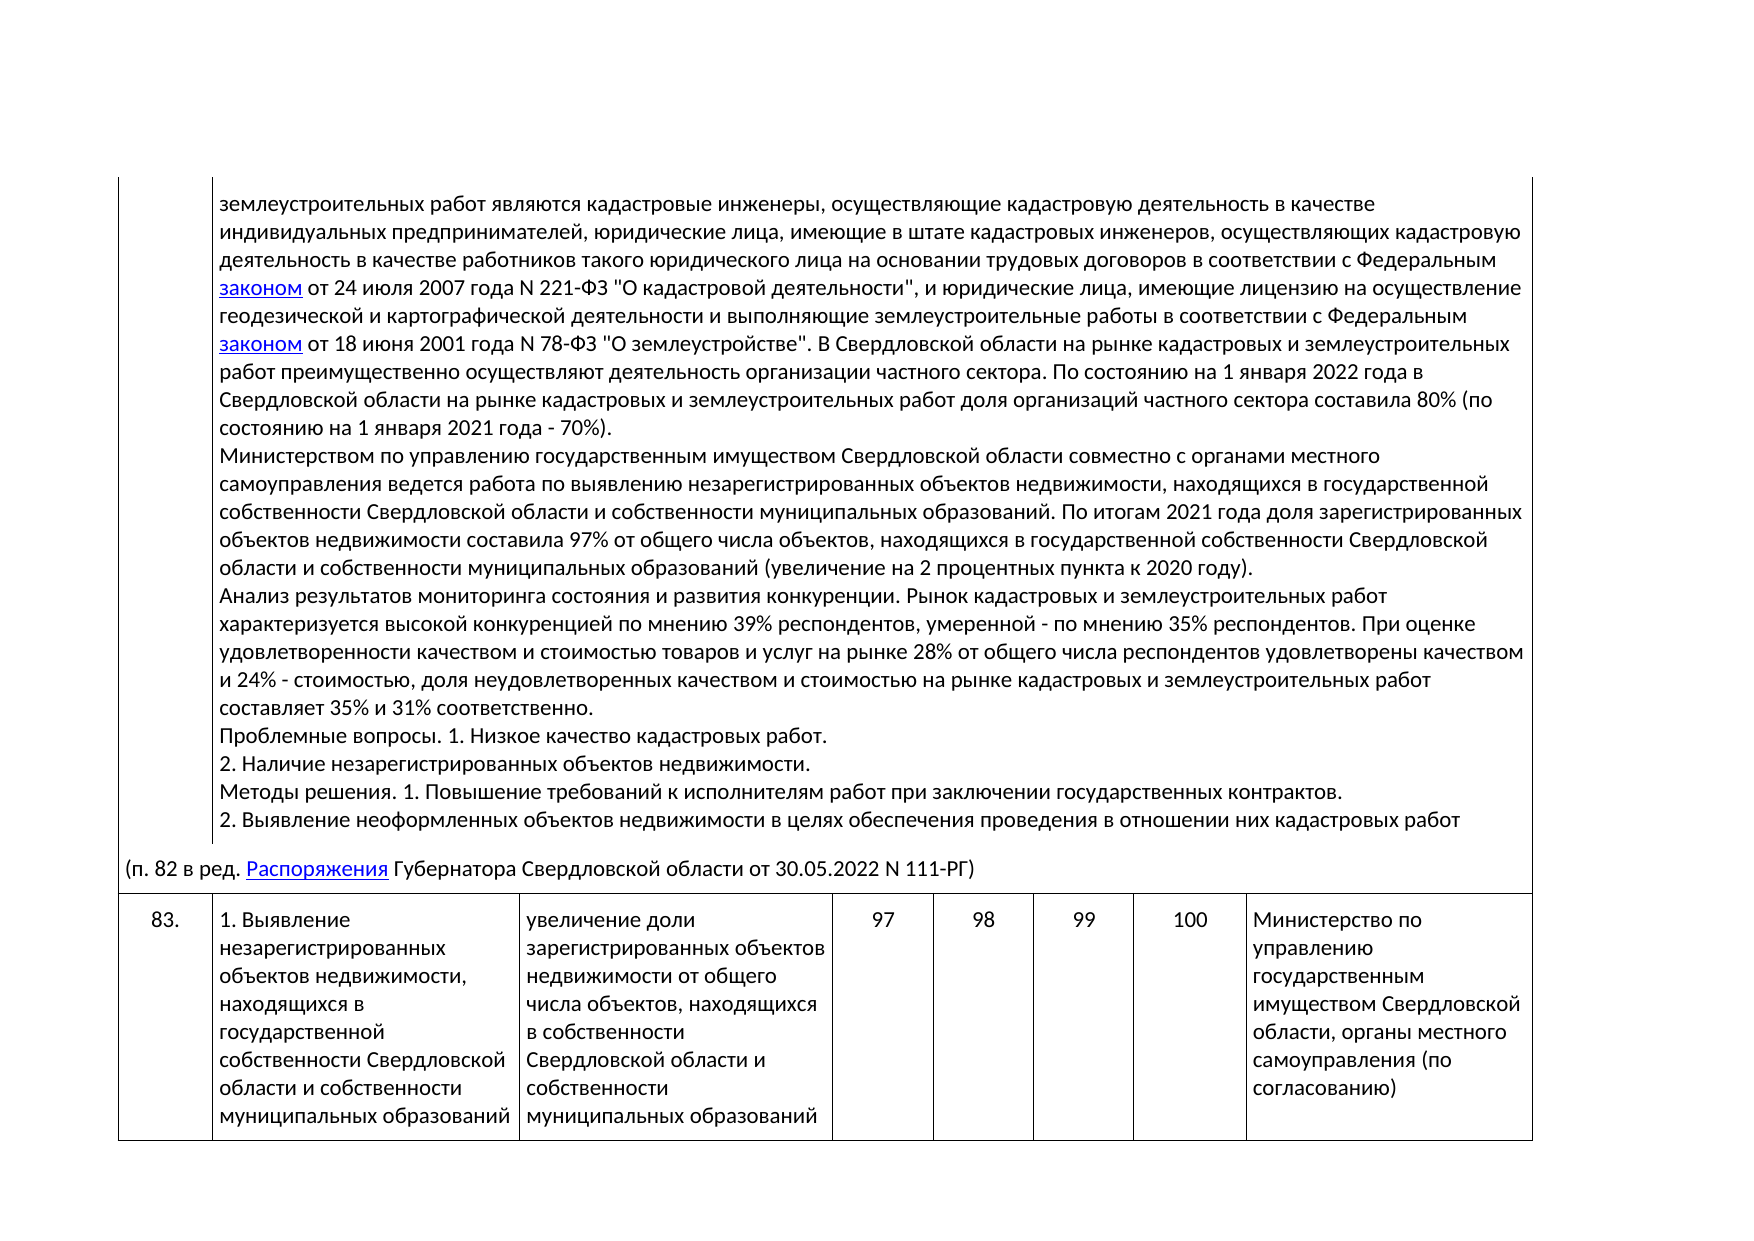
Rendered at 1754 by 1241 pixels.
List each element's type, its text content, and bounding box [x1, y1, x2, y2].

table_cell 98 [934, 894, 1033, 1140]
table_cell Министерство по управлению государственным имуществом Свердловской области, органы местного самоуправления (по согласованию) [1247, 894, 1532, 1140]
table_cell [119, 178, 212, 844]
table_cell 97 [833, 894, 933, 1140]
table_cell землеустроительных работ являются кадастровые инженеры, осуществляющие кадастровую деятельность в качестве индивидуальных предпринимателей, юридические лица, имеющие в штате кадастровых инженеров, осуществляющих кадастровую деятельность в качестве работников такого юридического лица на основании трудовых договоров в соответствии с Федеральным законом от 24 июля 2007 года N 221-ФЗ "О кадастровой деятельности", и юридические лица, имеющие лицензию на осуществление геодезической и картографической деятельности и выполняющие землеустроительные работы в соответствии с Федеральным законом от 18 июня 2001 года N 78-ФЗ "О землеустройстве". В Свердловской области на рынке кадастровых и землеустроительных работ преимущественно осуществляют деятельность организации частного сектора. По состоянию на 1 января 2022 года в Свердловской области на рынке кадастровых и землеустроительных работ доля организаций частного сектора составила 80% (по состоянию на 1 января 2021 года - 70%). Министерством по управлению государственным имуществом Свердловской области совместно с органами местного самоуправления ведется работа по выявлению незарегистрированных объектов недвижимости, находящихся в государственной собственности Свердловской области и собственности муниципальных образований. По итогам 2021 года доля зарегистрированных объектов недвижимости составила 97% от общего числа объектов, находящихся в государственной собственности Свердловской области и собственности муниципальных образований (увеличение на 2 процентных пункта к 2020 году). Анализ результатов мониторинга состояния и развития конкуренции. Рынок кадастровых и землеустроительных работ характеризуется высокой конкуренцией по мнению 39% респондентов, умеренной - по мнению 35% респондентов. При оценке удовлетворенности качеством и стоимостью товаров и услуг на рынке 28% от общего числа респондентов удовлетворены качеством и 24% - стоимостью, доля неудовлетворенных качеством и стоимостью на рынке кадастровых и землеустроительных работ составляет 35% и 31% соответственно. Проблемные вопросы. 1. Низкое качество кадастровых работ. 2. Наличие незарегистрированных объектов недвижимости. Методы решения. 1. Повышение требований к исполнителям работ при заключении государственных контрактов. 2. Выявление неоформленных объектов недвижимости в целях обеспечения проведения в отношении них кадастровых работ [213, 178, 1532, 844]
table_cell 83. [119, 894, 212, 1140]
table_cell 99 [1034, 894, 1133, 1140]
table_cell (п. 82 в ред. Распоряжения Губернатора Свердловской области от 30.05.2022 N 111-РГ) [119, 844, 1532, 893]
table_cell увеличение доли зарегистрированных объектов недвижимости от общего числа объектов, находящихся в собственности Свердловской области и собственности муниципальных образований [520, 894, 832, 1140]
table_cell 1. Выявление незарегистрированных объектов недвижимости, находящихся в государственной собственности Свердловской области и собственности муниципальных образований [213, 894, 519, 1140]
table_cell 100 [1134, 894, 1246, 1140]
